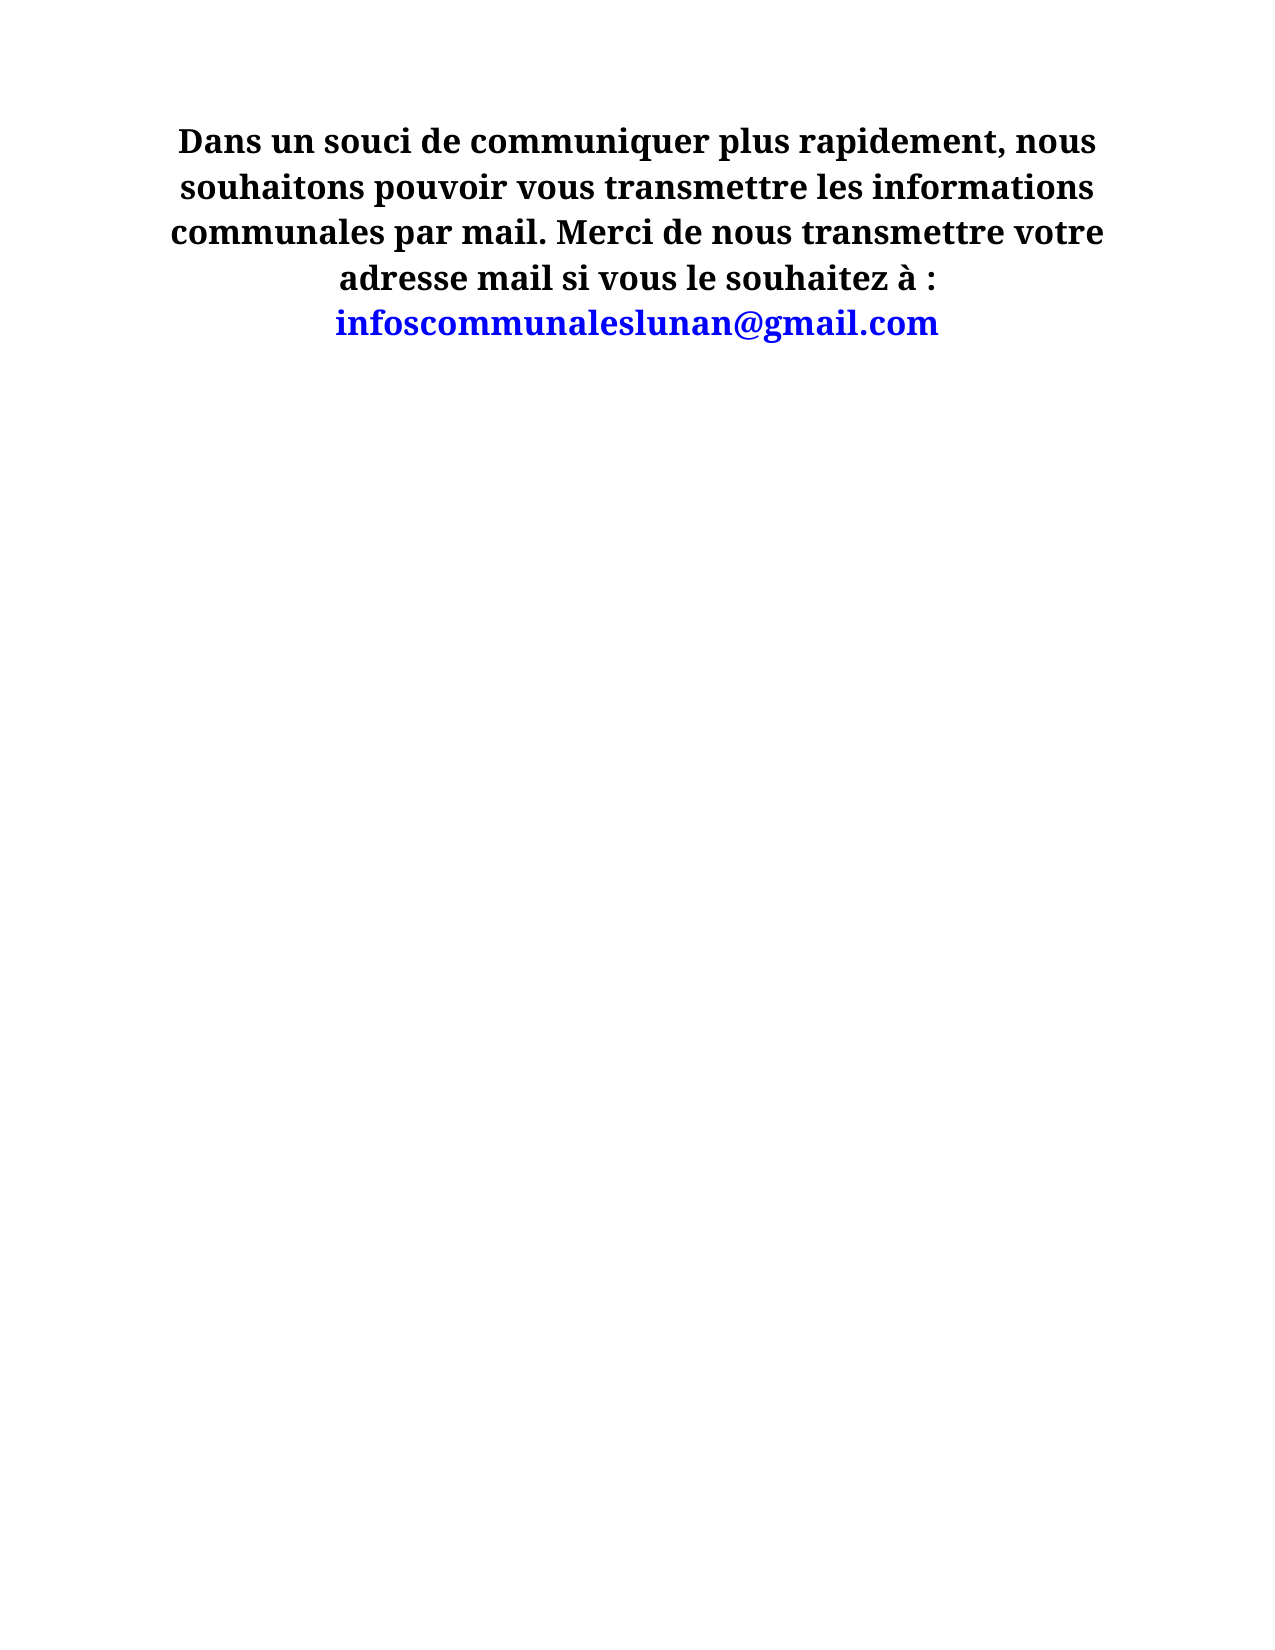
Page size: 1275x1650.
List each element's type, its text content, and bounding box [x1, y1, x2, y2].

text Dans un souci de communiquer plus rapidement, nous souhaitons pouvoir vous transmettre les informations communales par mail. Merci de nous transmettre votre adresse mail si vous le souhaitez à : infoscommunaleslunan@gmail.com [118, 118, 1157, 345]
